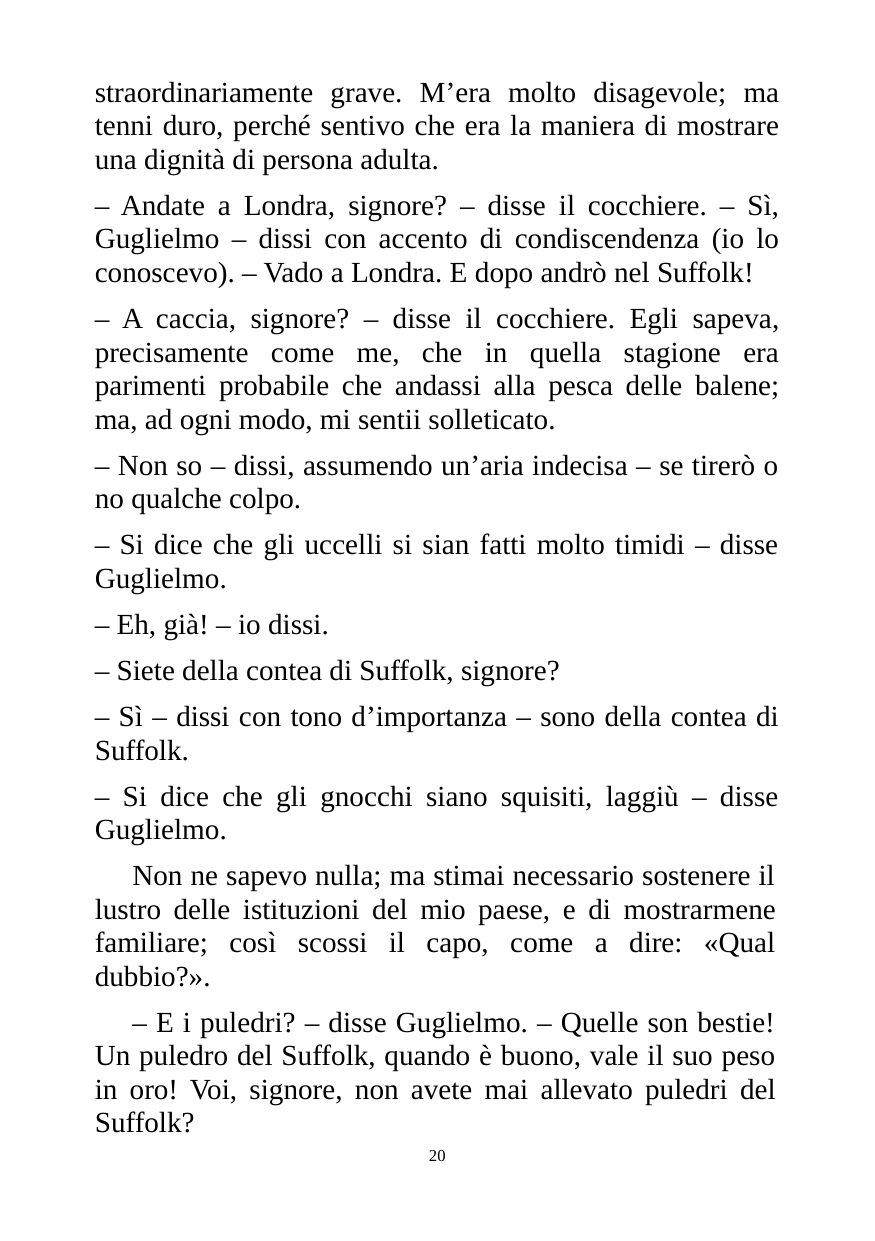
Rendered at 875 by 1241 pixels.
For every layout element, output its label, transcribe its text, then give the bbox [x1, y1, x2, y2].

text straordinariamente grave. M’era molto disagevole; ma tenni duro, perché sentivo che era la maniera di mostrare una dignità di persona adulta. [94, 75, 779, 176]
text – Siete della contea di Suffolk, signore? [94, 653, 779, 687]
text – Non so – dissi, assumendo un’aria indecisa – se tirerò o no qualche colpo. [94, 448, 779, 515]
text – Si dice che gli uccelli si sian fatti molto timidi – disse Guglielmo. [94, 527, 779, 594]
text – A caccia, signore? – disse il cocchiere. Egli sapeva, precisamente come me, che in quella stagione era parimenti probabile che andassi alla pesca delle balene; ma, ad ogni modo, mi sentii solleticato. [94, 301, 779, 435]
text – Si dice che gli gnocchi siano squisiti, laggiù – disse Guglielmo. [94, 779, 779, 846]
text – E i puledri? – disse Guglielmo. – Quelle son bestie! Un puledro del Suffolk, quando è buono, vale il suo peso in oro! Voi, signore, non avete mai allevato puledri del Suffolk? [94, 1005, 776, 1139]
text Non ne sapevo nulla; ma stimai necessario sostenere il lustro delle istituzioni del mio paese, e di mostrarmene familiare; così scossi il capo, come a dire: «Qual dubbio?». [94, 858, 776, 992]
text – Sì – dissi con tono d’importanza – sono della contea di Suffolk. [94, 699, 779, 766]
text – Eh, già! – io dissi. [94, 607, 779, 641]
text – Andate a Londra, signore? – disse il cocchiere. – Sì, Guglielmo – dissi con accento di condiscendenza (io lo conoscevo). – Vado a Londra. E dopo andrò nel Suffolk! [94, 188, 779, 289]
